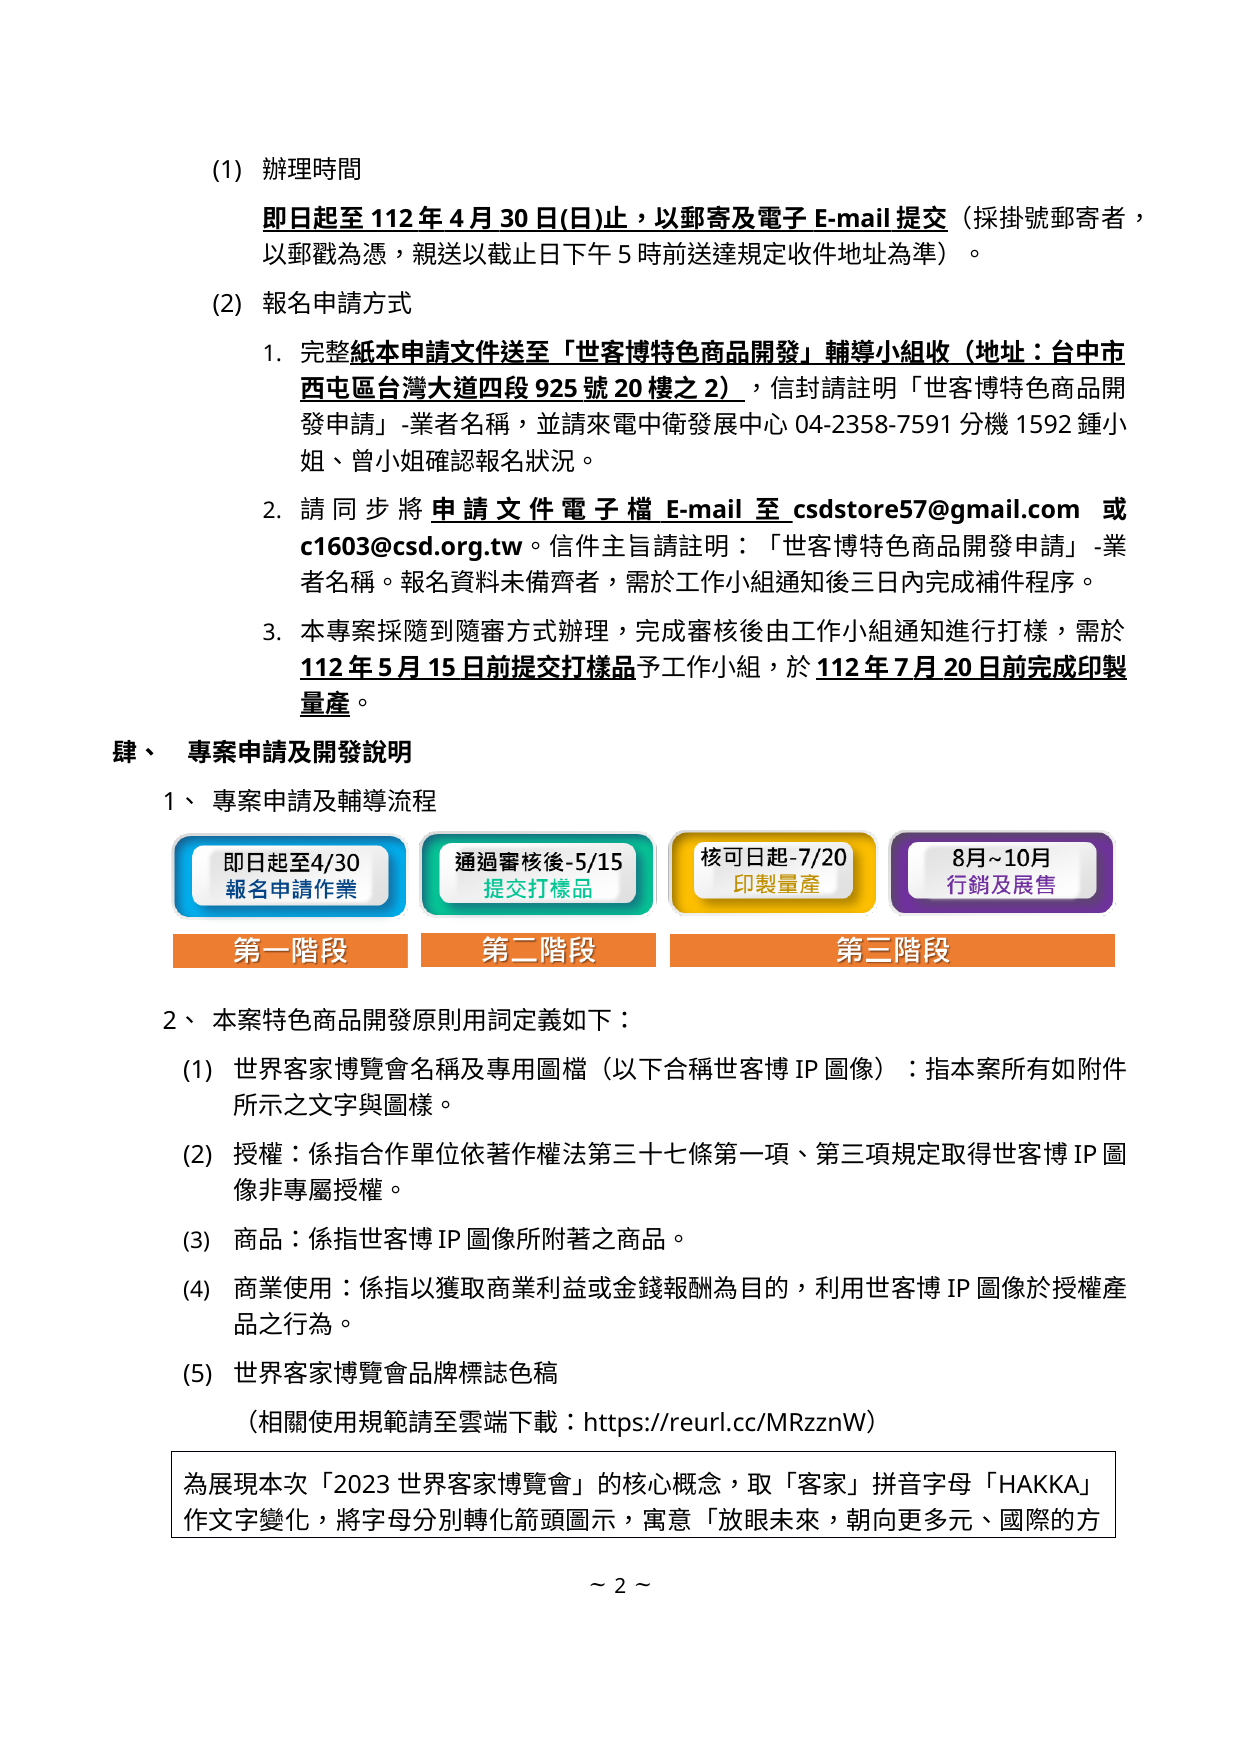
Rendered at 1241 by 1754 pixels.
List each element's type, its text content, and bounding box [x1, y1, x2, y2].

picture [171, 830, 1119, 989]
table_header 為展現本次「2023 世界客家博覽會」的核心概念，取「客家」拼音字母「HAKKA」作文字變化，將字母分別轉化箭頭圖示，寓意「放眼未來，朝向更多元、國際的方 [172, 1452, 1115, 1537]
list 商業使用：係指以獲取商業利益或金錢報酬為目的，利用世客博IP圖像於授權產品之行為。 [183, 1268, 1128, 1341]
list 授權：係指合作單位依著作權法第三十七條第一項、第三項規定取得世客博IP圖像非專屬授權。 [183, 1134, 1128, 1207]
list 本案特色商品開發原則用詞定義如下： [162, 1001, 1128, 1037]
list 請同步將申請文件電子檔E-mail至csdstore57@gmail.com 或c1603@csd.org.tw。信件主旨請註明：「世客博特色商品開發申請」-業者名稱。報名資料未備齊者，需於工作小組通知後三日內完成補件程序。 [262, 490, 1128, 599]
list 報名申請方式 [212, 284, 1128, 320]
list 辦理時間 [212, 150, 1128, 186]
list 世界客家博覽會名稱及專用圖檔（以下合稱世客博IP圖像）：指本案所有如附件所示之文字與圖樣。 [183, 1049, 1128, 1122]
list 商品：係指世客博IP圖像所附著之商品。 [183, 1219, 1128, 1256]
list 本專案採隨到隨審方式辦理，完成審核後由工作小組通知進行打樣，需於112年5月15日前提交打樣品予工作小組，於112年7月20日前完成印製量產。 [262, 611, 1128, 720]
list 專案申請及輔導流程 [162, 781, 1128, 817]
list 即日起至112年4月30日(日)止，以郵寄及電子E-mail提交（採掛號郵寄者，以郵戳為憑，親送以截止日下午5時前送達規定收件地址為準）。 [262, 199, 1128, 271]
list 完整紙本申請文件送至「世客博特色商品開發」輔導小組收（地址：台中市西屯區台灣大道四段925號20樓之2），信封請註明「世客博特色商品開發申請」-業者名稱，並請來電中衛發展中心04-2358-7591分機1592鍾小姐、曾小姐確認報名狀況。 [262, 332, 1128, 477]
list 世界客家博覽會品牌標誌色稿 [183, 1353, 1128, 1389]
list （相關使用規範請至雲端下載：https://reurl.cc/MRzznW） [233, 1402, 1128, 1438]
list 專案申請及開發說明 [112, 732, 1128, 769]
